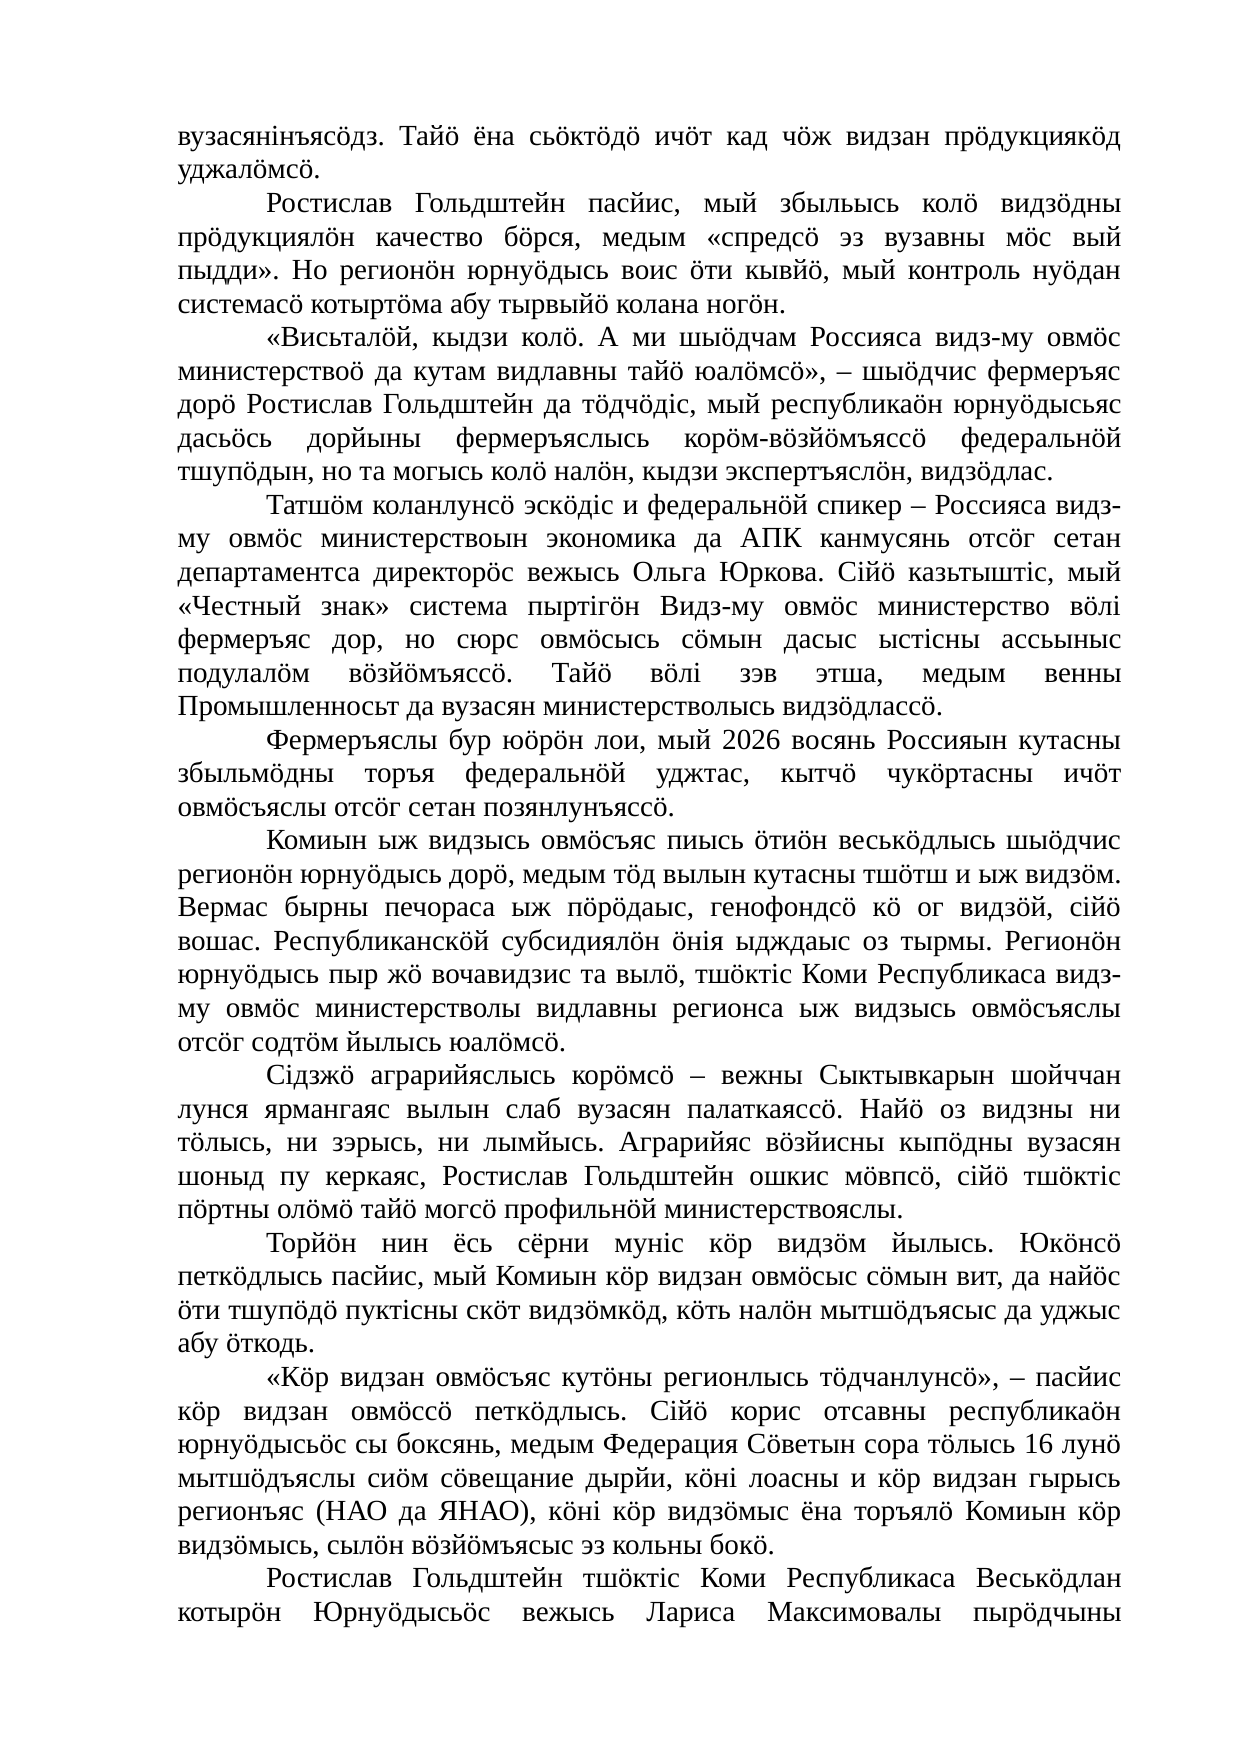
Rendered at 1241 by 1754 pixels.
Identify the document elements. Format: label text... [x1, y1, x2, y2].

text «Висьталӧй, кыдзи колӧ. А ми шыӧдчам Россияса видз-му овмӧс министерствоӧ да кутам видлавны тайӧ юалӧмсӧ», – шыӧдчис фермеръяс дорӧ Ростислав Гольдштейн да тӧдчӧдіс, мый республикаӧн юрнуӧдысьяс дасьӧсь дорйыны фермеръяслысь корӧм-вӧзйӧмъяссӧ федеральнӧй тшупӧдын, но та могысь колӧ налӧн, кыдзи экспертъяслӧн, видзӧдлас. [177, 319, 1122, 487]
text Сідзжӧ аграрийяслысь корӧмсӧ – вежны Сыктывкарын шойччан лунся ярмангаяс вылын слаб вузасян палаткаяссӧ. Найӧ оз видзны ни тӧлысь, ни зэрысь, ни лымйысь. Аграрийяс вӧзйисны кыпӧдны вузасян шоныд пу керкаяс, Ростислав Гольдштейн ошкис мӧвпсӧ, сійӧ тшӧктіс пӧртны олӧмӧ тайӧ могсӧ профильнӧй министерствояслы. [177, 1057, 1122, 1225]
text вузасянінъясӧдз. Тайӧ ёна сьӧктӧдӧ ичӧт кад чӧж видзан прӧдукциякӧд уджалӧмсӧ. [177, 118, 1122, 185]
text «Кӧр видзан овмӧсъяс кутӧны регионлысь тӧдчанлунсӧ», – пасйис кӧр видзан овмӧссӧ петкӧдлысь. Сійӧ корис отсавны республикаӧн юрнуӧдысьӧс сы боксянь, медым Федерация Сӧветын сора тӧлысь 16 лунӧ мытшӧдъяслы сиӧм сӧвещание дырйи, кӧні лоасны и кӧр видзан гырысь регионъяс (НАО да ЯНАО), кӧні кӧр видзӧмыс ёна торъялӧ Комиын кӧр видзӧмысь, сылӧн вӧзйӧмъясыс эз кольны бокӧ. [177, 1359, 1122, 1560]
text Татшӧм коланлунсӧ эскӧдіс и федеральнӧй спикер – Россияса видз-му овмӧс министерствоын экономика да АПК канмусянь отсӧг сетан департаментса директорӧс вежысь Ольга Юркова. Сійӧ казьтыштіс, мый «Честный знак» система пыртігӧн Видз-му овмӧс министерство вӧлі фермеръяс дор, но сюрс овмӧсысь сӧмын дасыс ыстісны ассьыныс подулалӧм вӧзйӧмъяссӧ. Тайӧ вӧлі зэв этша, медым венны Промышленносьт да вузасян министерстволысь видзӧдлассӧ. [177, 487, 1122, 722]
text Фермеръяслы бур юӧрӧн лои, мый 2026 восянь Россияын кутасны збыльмӧдны торъя федеральнӧй уджтас, кытчӧ чукӧртасны ичӧт овмӧсъяслы отсӧг сетан позянлунъяссӧ. [177, 722, 1122, 822]
text Торйӧн нин ёсь сёрни муніс кӧр видзӧм йылысь. Юкӧнсӧ петкӧдлысь пасйис, мый Комиын кӧр видзан овмӧсыс сӧмын вит, да найӧс ӧти тшупӧдӧ пуктісны скӧт видзӧмкӧд, кӧть налӧн мытшӧдъясыс да уджыс абу ӧткодь. [177, 1225, 1122, 1359]
text Ростислав Гольдштейн пасйис, мый збыльысь колӧ видзӧдны прӧдукциялӧн качество бӧрся, медым «спредсӧ эз вузавны мӧс вый пыдди». Но регионӧн юрнуӧдысь воис ӧти кывйӧ, мый контроль нуӧдан системасӧ котыртӧма абу тырвыйӧ колана ногӧн. [177, 185, 1122, 319]
text Ростислав Гольдштейн тшӧктіс Коми Республикаса Веськӧдлан котырӧн Юрнуӧдысьӧс вежысь Лариса Максимовалы пырӧдчыны [177, 1560, 1122, 1627]
text Комиын ыж видзысь овмӧсъяс пиысь ӧтиӧн веськӧдлысь шыӧдчис регионӧн юрнуӧдысь дорӧ, медым тӧд вылын кутасны тшӧтш и ыж видзӧм. Вермас бырны печораса ыж пӧрӧдаыс, генофондсӧ кӧ ог видзӧй, сійӧ вошас. Республиканскӧй субсидиялӧн ӧнія ыдждаыс оз тырмы. Регионӧн юрнуӧдысь пыр жӧ вочавидзис та вылӧ, тшӧктіс Коми Республикаса видз-му овмӧс министерстволы видлавны регионса ыж видзысь овмӧсъяслы отсӧг содтӧм йылысь юалӧмсӧ. [177, 822, 1122, 1057]
